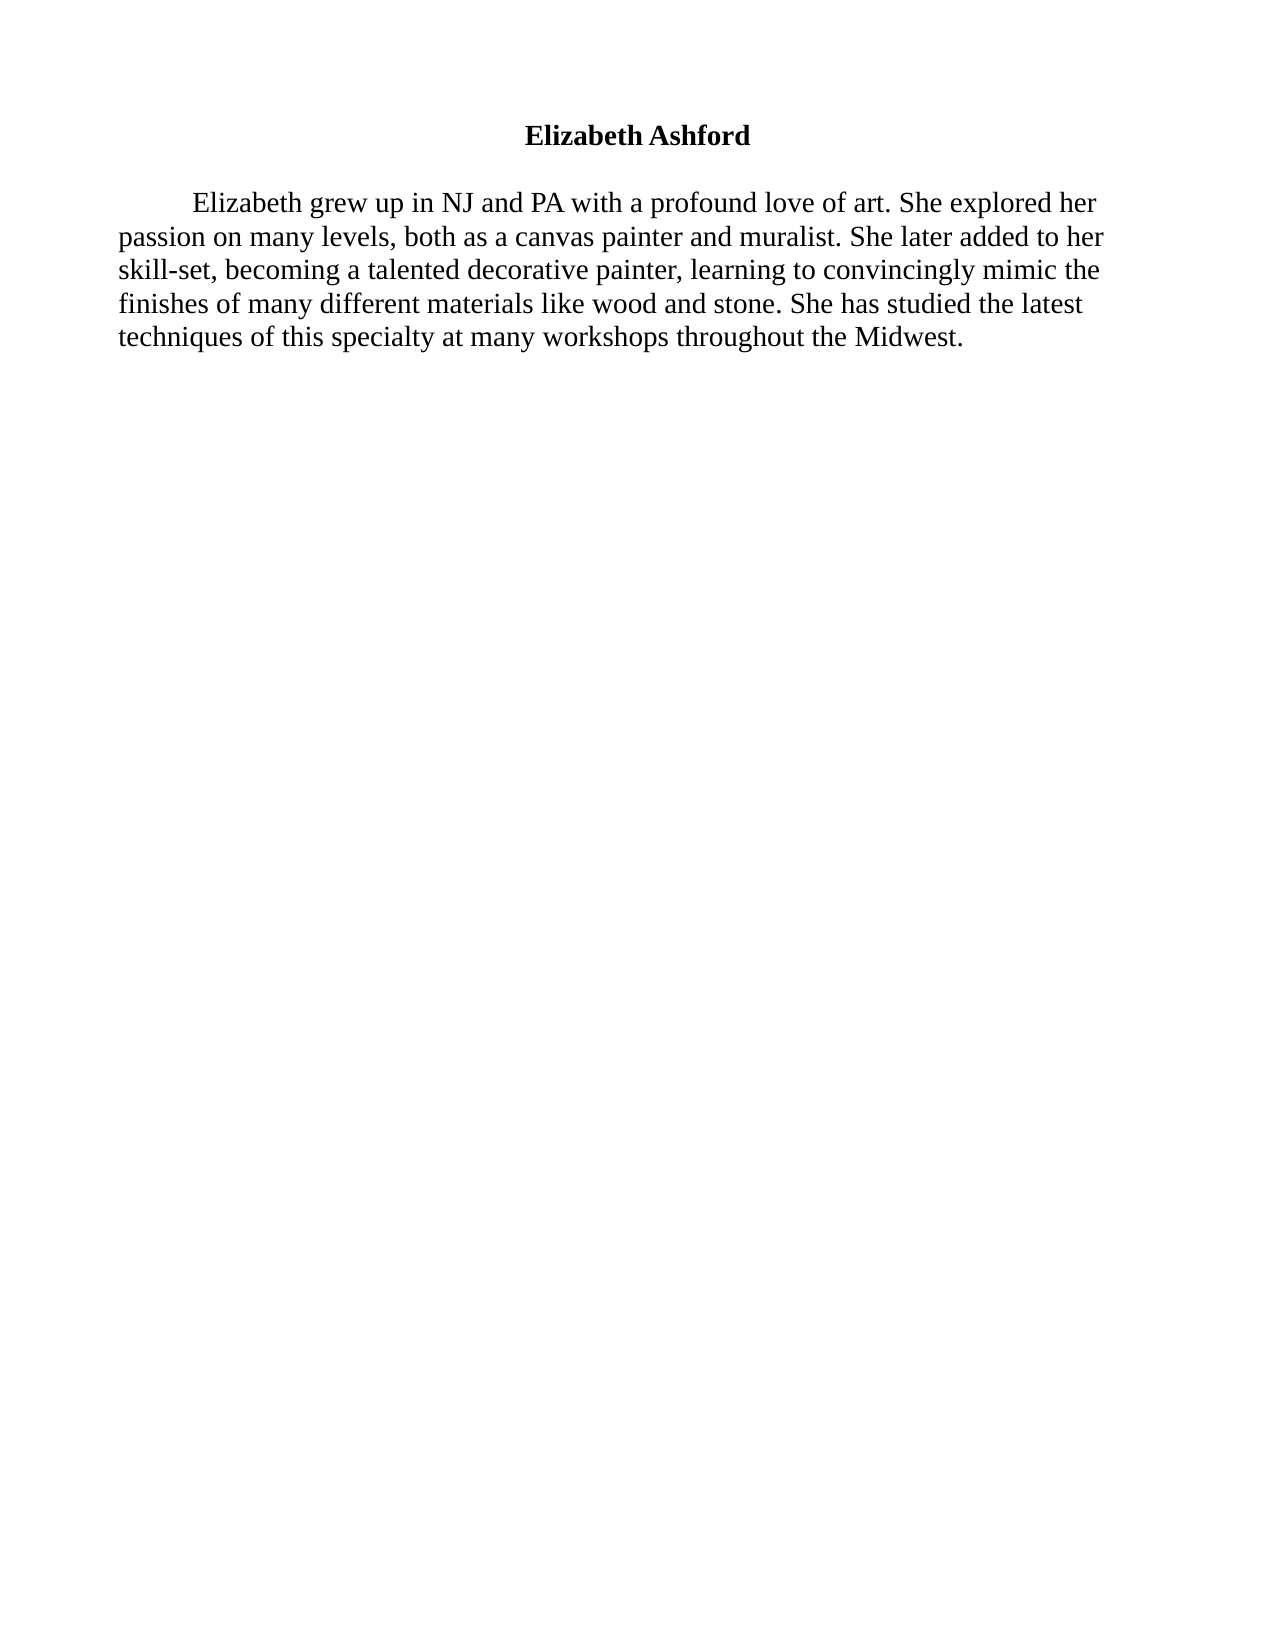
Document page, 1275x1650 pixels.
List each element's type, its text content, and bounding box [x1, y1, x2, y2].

text Elizabeth grew up in NJ and PA with a profound love of art. She explored her passion on many levels, both as a canvas painter and muralist. She later added to her skill-set, becoming a talented decorative painter, learning to convincingly mimic the finishes of many different materials like wood and stone. She has studied the latest techniques of this specialty at many workshops throughout the Midwest. [118, 185, 1157, 353]
text Elizabeth Ashford [118, 118, 1157, 152]
